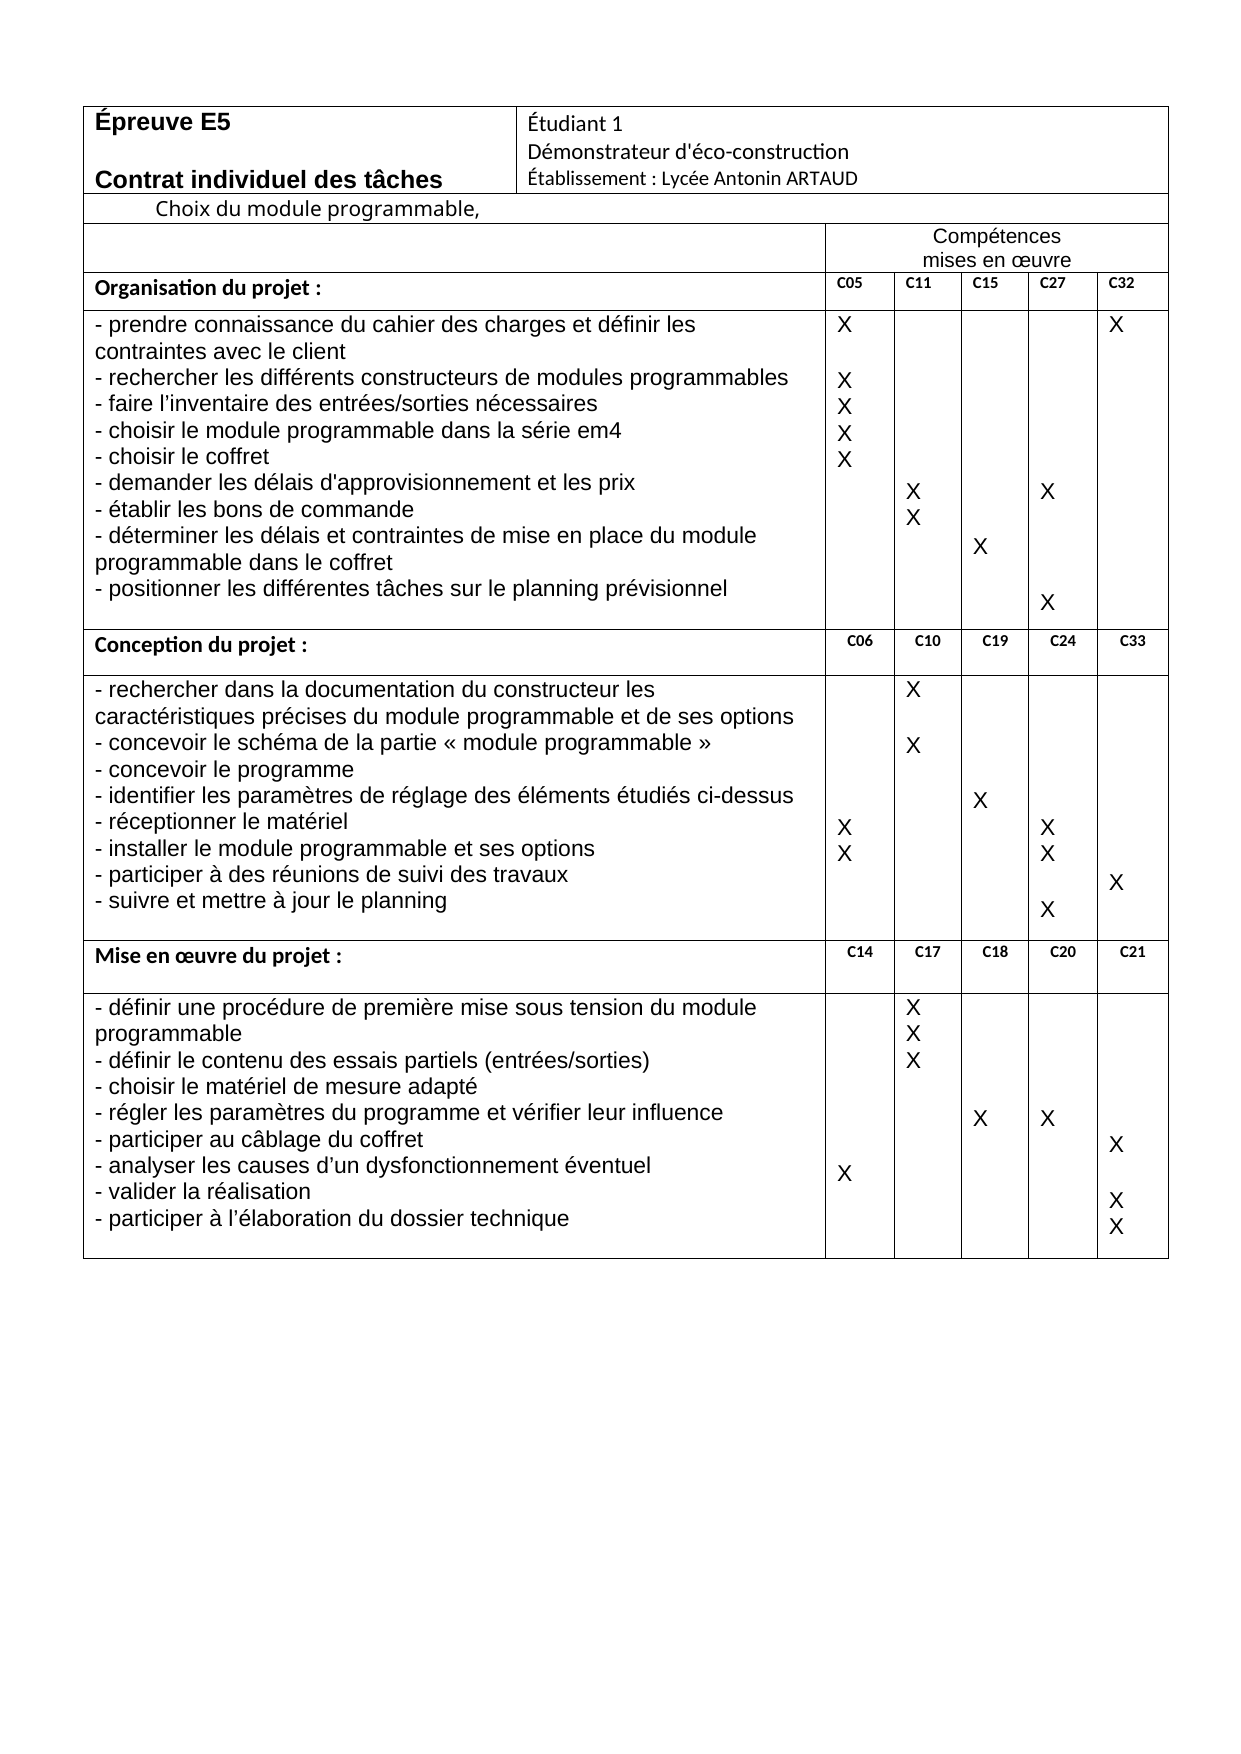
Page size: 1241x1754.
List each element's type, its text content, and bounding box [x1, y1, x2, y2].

table_cell Compétences mises en œuvre [826, 224, 1168, 272]
table_cell C05 [826, 273, 894, 310]
table_cell X X [895, 676, 961, 940]
table_cell C14 [826, 941, 894, 993]
table_cell X [962, 676, 1028, 940]
table_cell X [1098, 676, 1168, 940]
table_cell C18 [962, 941, 1028, 993]
table_cell C33 [1098, 630, 1168, 675]
table_cell C11 [895, 273, 961, 310]
table_cell X [962, 994, 1028, 1257]
table_cell C20 [1029, 941, 1097, 993]
table_cell C17 [895, 941, 961, 993]
table_cell X X X [895, 994, 961, 1257]
table_cell C21 [1098, 941, 1168, 993]
table_header Étudiant 1 Démonstrateur d'éco-construction Établissement : Lycée Antonin ARTAUD [517, 107, 1168, 193]
table_cell X [1098, 311, 1168, 629]
table_header Épreuve E5 Contrat individuel des tâches [84, 107, 516, 193]
table_cell C10 [895, 630, 961, 675]
table_cell X X [826, 676, 894, 940]
table_cell X [1029, 994, 1097, 1257]
table_cell X [962, 311, 1028, 629]
table_cell - prendre connaissance du cahier des charges et définir les contraintes avec le client - rechercher les différents constructeurs de modules programmables - faire l’inventaire des entrées/sorties nécessaires - choisir le module programmable dans la série em4 - choisir le coffret - demander les délais d'approvisionnement et les prix - établir les bons de commande - déterminer les délais et contraintes de mise en place du module programmable dans le coffret - positionner les différentes tâches sur le planning prévisionnel [84, 311, 825, 629]
table_cell Choix du module programmable, [84, 194, 1168, 223]
table_cell C27 [1029, 273, 1097, 310]
table_cell C32 [1098, 273, 1168, 310]
table_cell X X X [1098, 994, 1168, 1257]
table_cell X X [895, 311, 961, 629]
table_cell Organisation du projet : [84, 273, 825, 310]
table_cell [84, 224, 825, 272]
table_cell Conception du projet : [84, 630, 825, 675]
table_cell C06 [826, 630, 894, 675]
table_cell Mise en œuvre du projet : [84, 941, 825, 993]
table_cell X X X X X [826, 311, 894, 629]
table_cell C19 [962, 630, 1028, 675]
table_cell X X [1029, 311, 1097, 629]
table_cell C15 [962, 273, 1028, 310]
table_cell X [826, 994, 894, 1257]
table_cell C24 [1029, 630, 1097, 675]
table_cell - définir une procédure de première mise sous tension du module programmable - définir le contenu des essais partiels (entrées/sorties) - choisir le matériel de mesure adapté - régler les paramètres du programme et vérifier leur influence - participer au câblage du coffret - analyser les causes d’un dysfonctionnement éventuel - valider la réalisation - participer à l’élaboration du dossier technique [84, 994, 825, 1257]
table_cell - rechercher dans la documentation du constructeur les caractéristiques précises du module programmable et de ses options - concevoir le schéma de la partie « module programmable » - concevoir le programme - identifier les paramètres de réglage des éléments étudiés ci-dessus - réceptionner le matériel - installer le module programmable et ses options - participer à des réunions de suivi des travaux - suivre et mettre à jour le planning [84, 676, 825, 940]
table_cell X X X [1029, 676, 1097, 940]
